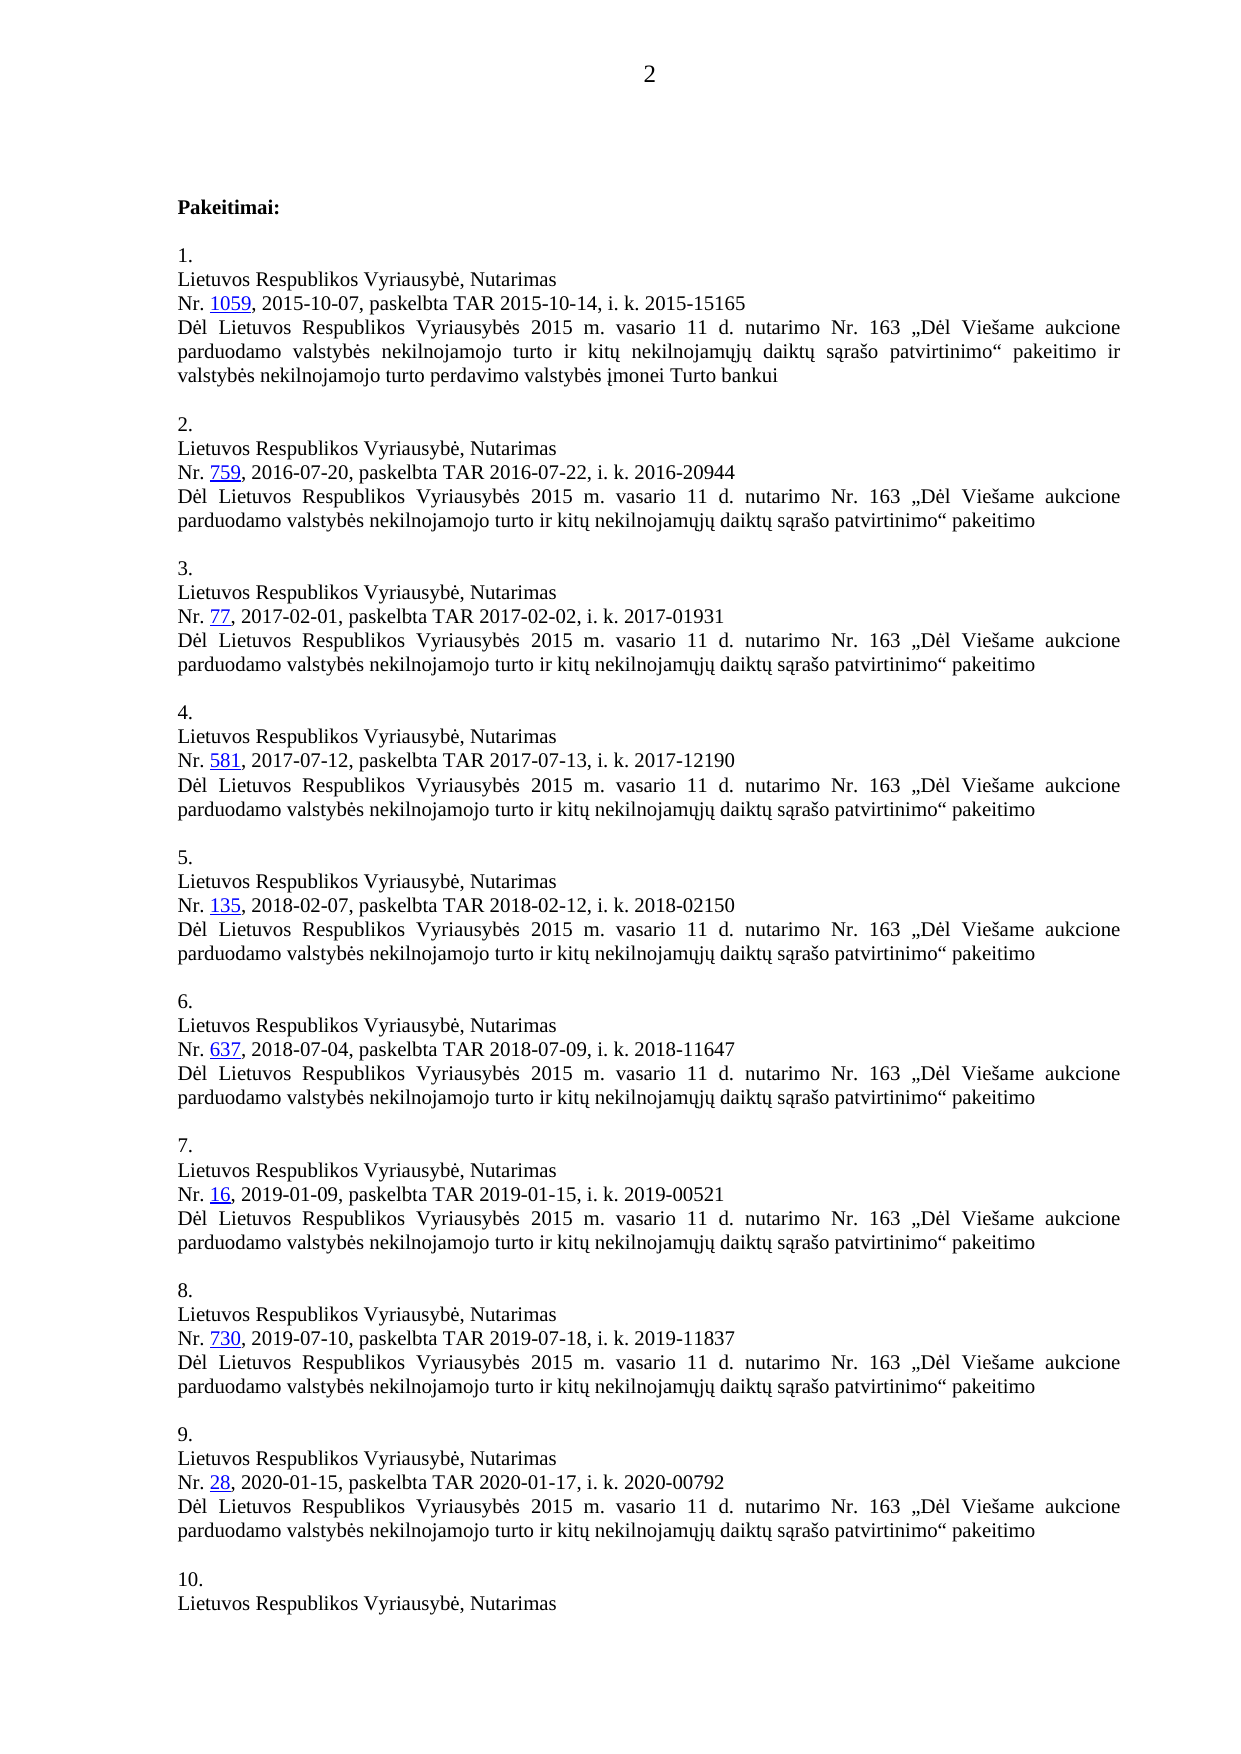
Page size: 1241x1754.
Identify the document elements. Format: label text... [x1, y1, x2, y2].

text 4. [177, 700, 1122, 724]
text Lietuvos Respublikos Vyriausybė, Nutarimas [177, 436, 1122, 460]
text Dėl Lietuvos Respublikos Vyriausybės 2015 m. vasario 11 d. nutarimo Nr. 163 „Dėl Viešame aukcione parduodamo valstybės nekilnojamojo turto ir kitų nekilnojamųjų daiktų sąrašo patvirtinimo“ pakeitimo [177, 1061, 1122, 1109]
text Nr. 28, 2020-01-15, paskelbta TAR 2020-01-17, i. k. 2020-00792 [177, 1470, 1122, 1494]
text 5. [177, 845, 1122, 869]
text Dėl Lietuvos Respublikos Vyriausybės 2015 m. vasario 11 d. nutarimo Nr. 163 „Dėl Viešame aukcione parduodamo valstybės nekilnojamojo turto ir kitų nekilnojamųjų daiktų sąrašo patvirtinimo“ pakeitimo ir valstybės nekilnojamojo turto perdavimo valstybės įmonei Turto bankui [177, 315, 1122, 387]
text Nr. 759, 2016-07-20, paskelbta TAR 2016-07-22, i. k. 2016-20944 [177, 460, 1122, 484]
text Nr. 637, 2018-07-04, paskelbta TAR 2018-07-09, i. k. 2018-11647 [177, 1037, 1122, 1061]
text Nr. 1059, 2015-10-07, paskelbta TAR 2015-10-14, i. k. 2015-15165 [177, 291, 1122, 315]
text Pakeitimai: [177, 195, 1122, 219]
text Nr. 77, 2017-02-01, paskelbta TAR 2017-02-02, i. k. 2017-01931 [177, 604, 1122, 628]
text 3. [177, 556, 1122, 580]
text Dėl Lietuvos Respublikos Vyriausybės 2015 m. vasario 11 d. nutarimo Nr. 163 „Dėl Viešame aukcione parduodamo valstybės nekilnojamojo turto ir kitų nekilnojamųjų daiktų sąrašo patvirtinimo“ pakeitimo [177, 1350, 1122, 1398]
text Nr. 730, 2019-07-10, paskelbta TAR 2019-07-18, i. k. 2019-11837 [177, 1326, 1122, 1350]
text Nr. 135, 2018-02-07, paskelbta TAR 2018-02-12, i. k. 2018-02150 [177, 893, 1122, 917]
text 1. [177, 243, 1122, 267]
text Lietuvos Respublikos Vyriausybė, Nutarimas [177, 1013, 1122, 1037]
text Dėl Lietuvos Respublikos Vyriausybės 2015 m. vasario 11 d. nutarimo Nr. 163 „Dėl Viešame aukcione parduodamo valstybės nekilnojamojo turto ir kitų nekilnojamųjų daiktų sąrašo patvirtinimo“ pakeitimo [177, 1206, 1122, 1254]
text 7. [177, 1133, 1122, 1157]
text 10. [177, 1567, 1122, 1591]
text Lietuvos Respublikos Vyriausybė, Nutarimas [177, 1302, 1122, 1326]
text 2. [177, 412, 1122, 436]
text Dėl Lietuvos Respublikos Vyriausybės 2015 m. vasario 11 d. nutarimo Nr. 163 „Dėl Viešame aukcione parduodamo valstybės nekilnojamojo turto ir kitų nekilnojamųjų daiktų sąrašo patvirtinimo“ pakeitimo [177, 628, 1122, 676]
text 8. [177, 1278, 1122, 1302]
text Dėl Lietuvos Respublikos Vyriausybės 2015 m. vasario 11 d. nutarimo Nr. 163 „Dėl Viešame aukcione parduodamo valstybės nekilnojamojo turto ir kitų nekilnojamųjų daiktų sąrašo patvirtinimo“ pakeitimo [177, 772, 1122, 821]
text 9. [177, 1422, 1122, 1446]
text Dėl Lietuvos Respublikos Vyriausybės 2015 m. vasario 11 d. nutarimo Nr. 163 „Dėl Viešame aukcione parduodamo valstybės nekilnojamojo turto ir kitų nekilnojamųjų daiktų sąrašo patvirtinimo“ pakeitimo [177, 484, 1122, 532]
text Lietuvos Respublikos Vyriausybė, Nutarimas [177, 267, 1122, 291]
text Dėl Lietuvos Respublikos Vyriausybės 2015 m. vasario 11 d. nutarimo Nr. 163 „Dėl Viešame aukcione parduodamo valstybės nekilnojamojo turto ir kitų nekilnojamųjų daiktų sąrašo patvirtinimo“ pakeitimo [177, 917, 1122, 965]
text Lietuvos Respublikos Vyriausybė, Nutarimas [177, 580, 1122, 604]
text Nr. 581, 2017-07-12, paskelbta TAR 2017-07-13, i. k. 2017-12190 [177, 748, 1122, 772]
text Lietuvos Respublikos Vyriausybė, Nutarimas [177, 869, 1122, 893]
text Lietuvos Respublikos Vyriausybė, Nutarimas [177, 1157, 1122, 1182]
text Nr. 16, 2019-01-09, paskelbta TAR 2019-01-15, i. k. 2019-00521 [177, 1182, 1122, 1206]
text 6. [177, 989, 1122, 1013]
text Lietuvos Respublikos Vyriausybė, Nutarimas [177, 1446, 1122, 1470]
text Lietuvos Respublikos Vyriausybė, Nutarimas [177, 724, 1122, 748]
text Lietuvos Respublikos Vyriausybė, Nutarimas [177, 1591, 1122, 1615]
text Dėl Lietuvos Respublikos Vyriausybės 2015 m. vasario 11 d. nutarimo Nr. 163 „Dėl Viešame aukcione parduodamo valstybės nekilnojamojo turto ir kitų nekilnojamųjų daiktų sąrašo patvirtinimo“ pakeitimo [177, 1494, 1122, 1542]
